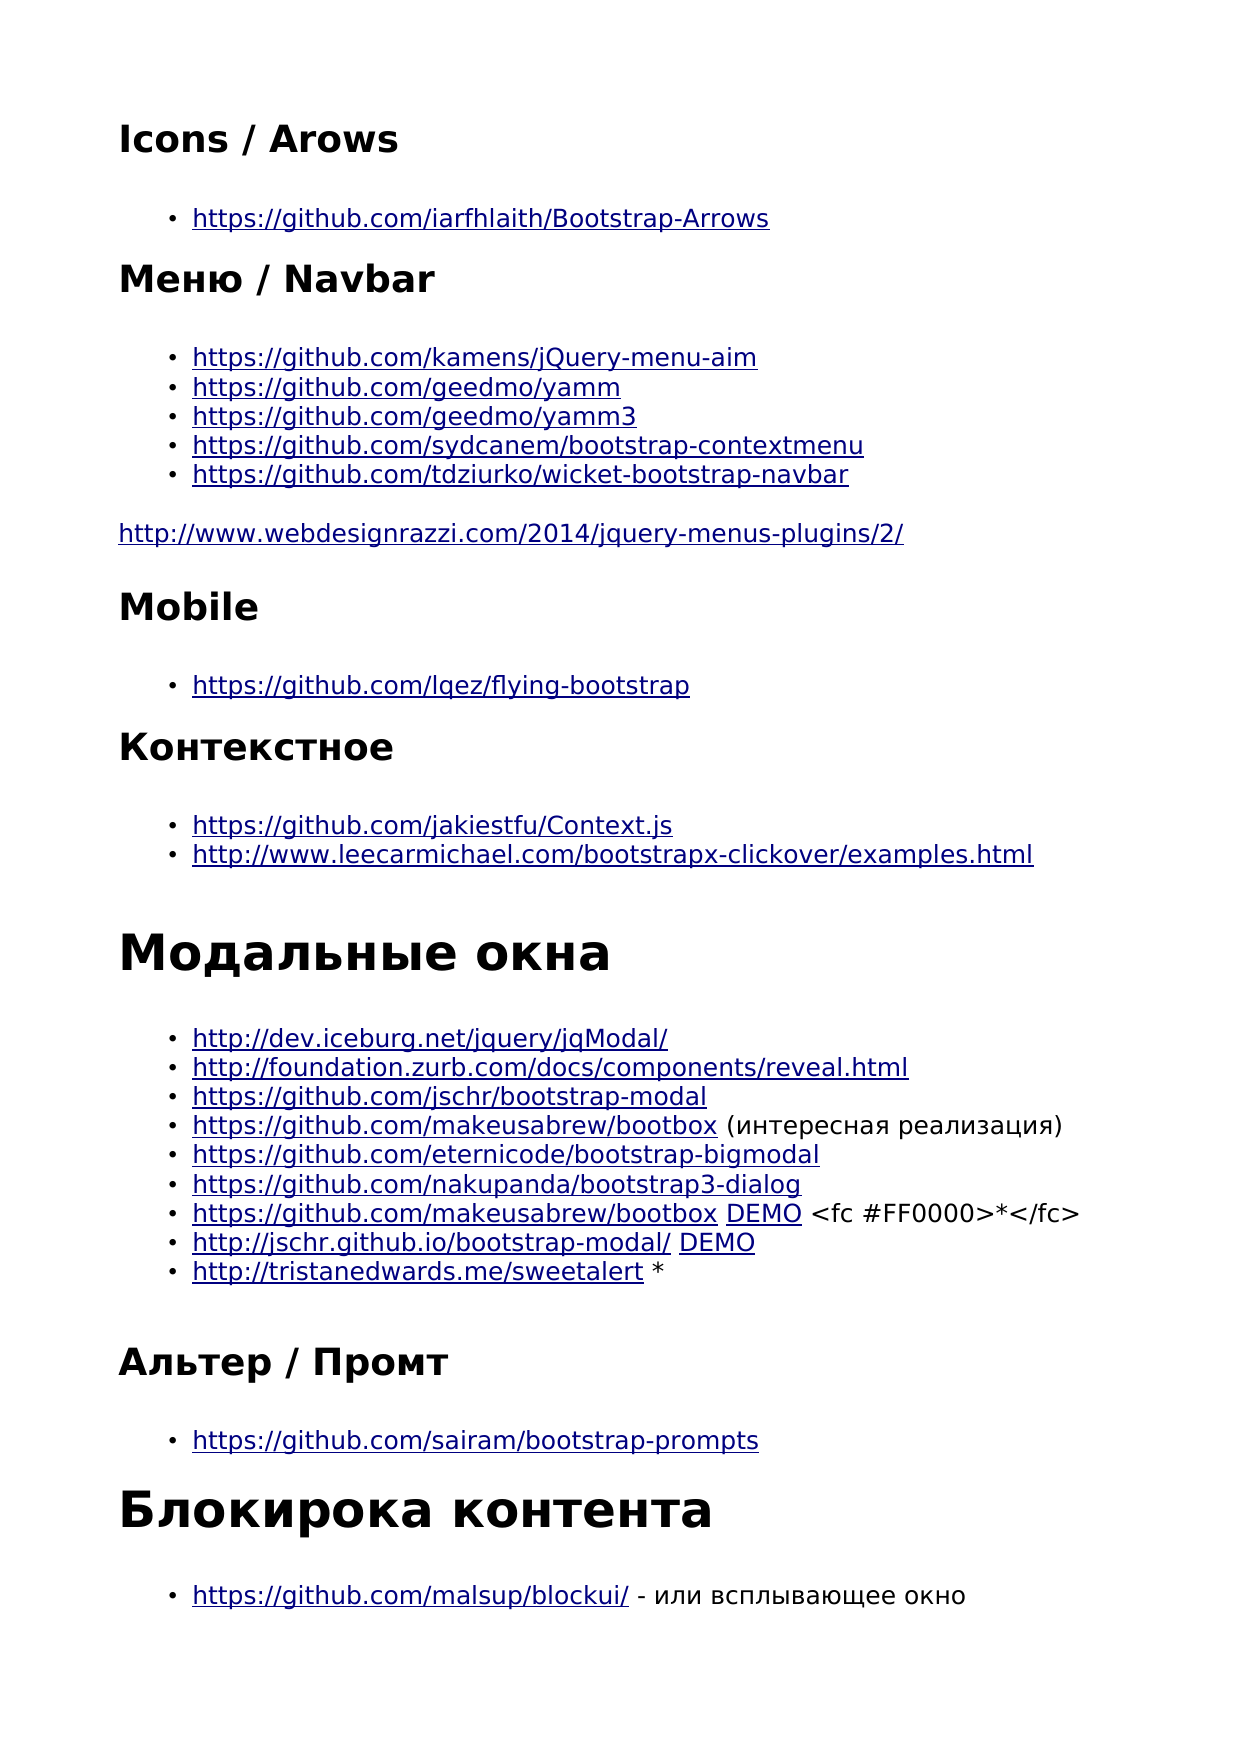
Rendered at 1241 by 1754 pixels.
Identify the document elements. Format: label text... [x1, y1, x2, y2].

subtitle Меню / Navbar [118, 258, 1122, 302]
list https://github.com/sairam/bootstrap-prompts [177, 1427, 1122, 1456]
list https://github.com/lqez/flying-bootstrap [177, 671, 1122, 700]
list http://jschr.github.io/bootstrap-modal/ DEMO [177, 1228, 1122, 1257]
list https://github.com/iarfhlaith/Bootstrap-Arrows [177, 204, 1122, 233]
list https://github.com/geedmo/yamm [177, 373, 1122, 402]
list https://github.com/makeusabrew/bootbox DEMO <fc #FF0000>*</fc> [177, 1199, 1122, 1228]
subtitle Icons / Arows [118, 118, 1122, 162]
list https://github.com/makeusabrew/bootbox (интересная реализация) [177, 1111, 1122, 1141]
list https://github.com/jakiestfu/Context.js [177, 811, 1122, 840]
list http://www.leecarmichael.com/bootstrapx-clickover/examples.html [177, 840, 1122, 869]
list https://github.com/tdziurko/wicket-bootstrap-navbar [177, 460, 1122, 489]
list https://github.com/kamens/jQuery-menu-aim [177, 343, 1122, 373]
list http://foundation.zurb.com/docs/components/reveal.html [177, 1053, 1122, 1082]
list https://github.com/malsup/blockui/ - или всплывающее окно [177, 1581, 1122, 1610]
subtitle Mobile [118, 586, 1122, 629]
list https://github.com/eternicode/bootstrap-bigmodal [177, 1141, 1122, 1170]
list https://github.com/sydcanem/bootstrap-contextmenu [177, 431, 1122, 460]
subtitle Блокирока контента [118, 1481, 1122, 1539]
list https://github.com/nakupanda/bootstrap3-dialog [177, 1170, 1122, 1199]
subtitle Модальные окна [118, 924, 1122, 982]
list https://github.com/jschr/bootstrap-modal [177, 1082, 1122, 1111]
subtitle Контекстное [118, 725, 1122, 769]
list http://tristanedwards.me/sweetalert * [177, 1257, 1122, 1286]
text http://www.webdesignrazzi.com/2014/jquery-menus-plugins/2/ [118, 519, 1122, 548]
list https://github.com/geedmo/yamm3 [177, 402, 1122, 431]
subtitle Альтер / Промт [118, 1341, 1122, 1384]
list http://dev.iceburg.net/jquery/jqModal/ [177, 1024, 1122, 1053]
